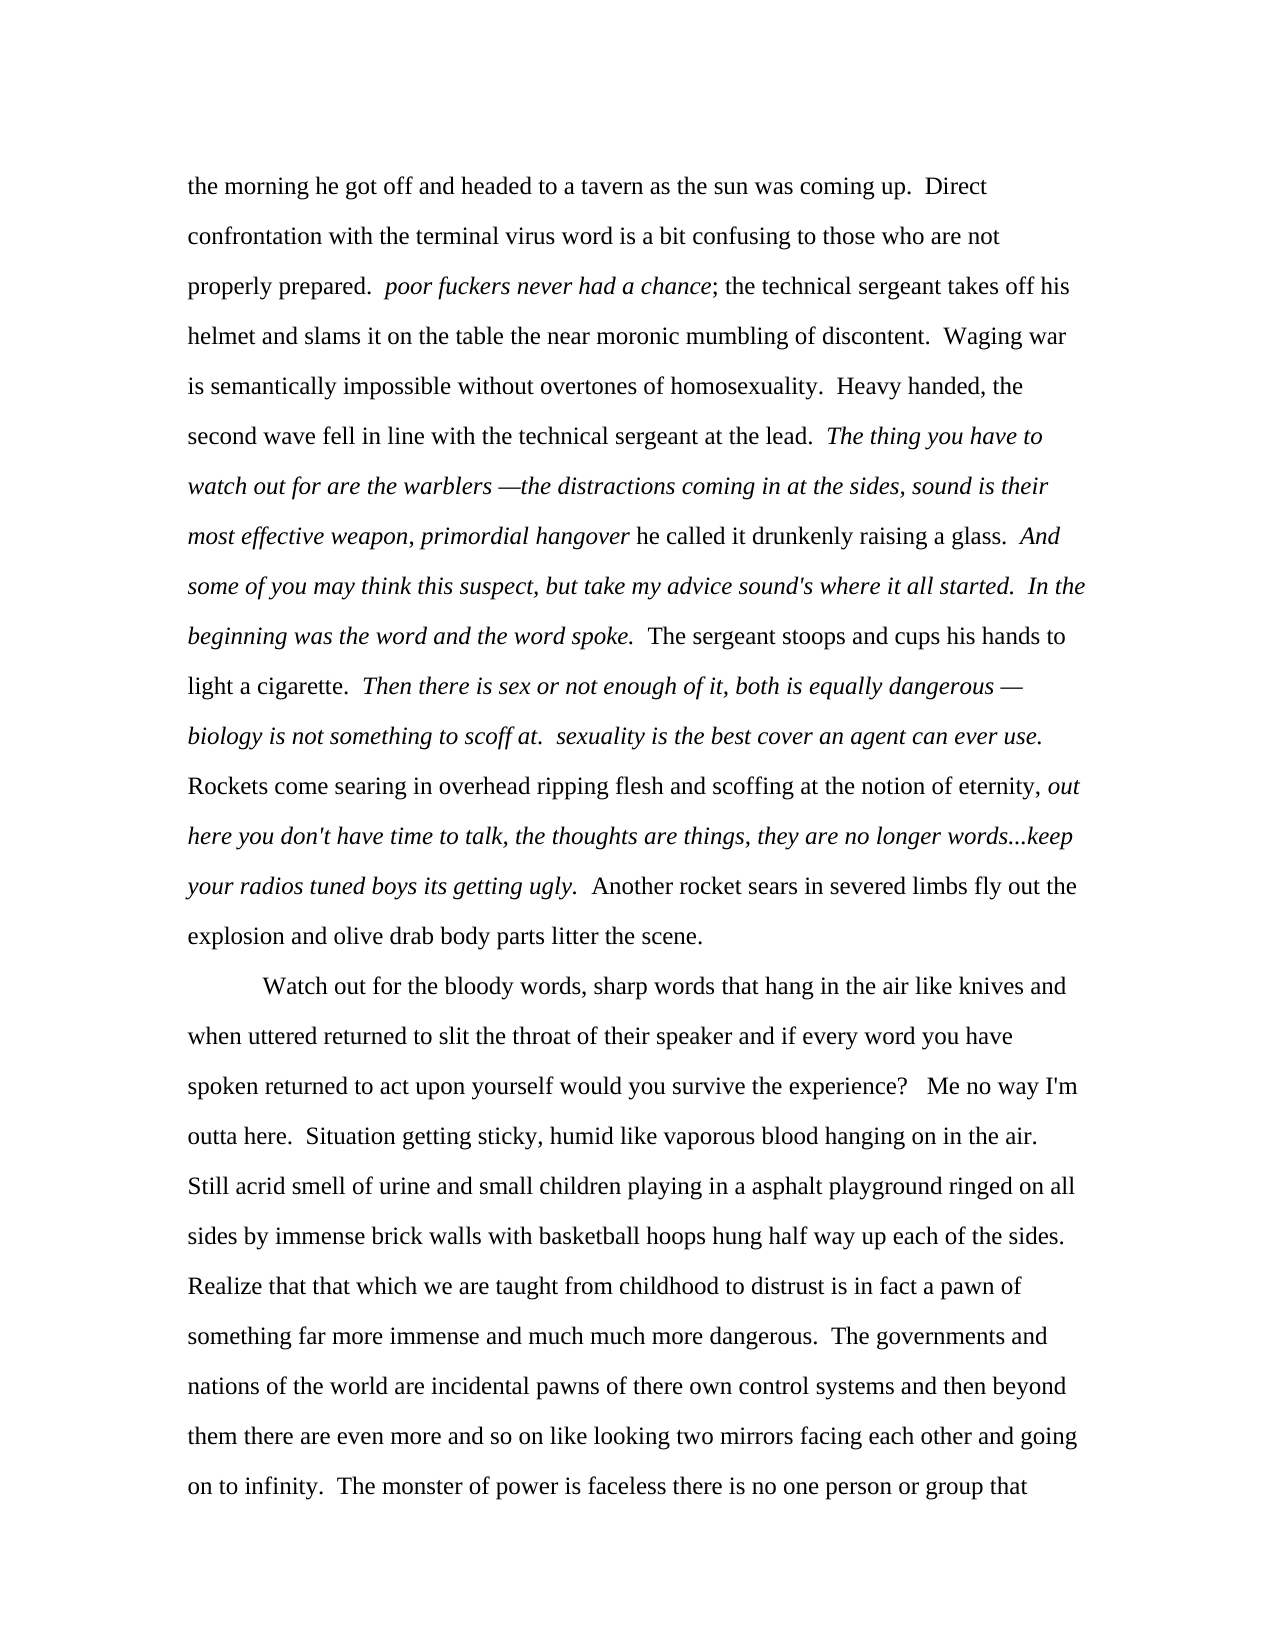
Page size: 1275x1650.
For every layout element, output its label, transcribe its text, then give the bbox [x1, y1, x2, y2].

text the morning he got off and headed to a tavern as the sun was coming up. Direct confrontation with the terminal virus word is a bit confusing to those who are not properly prepared. poor fuckers never had a chance; the technical sergeant takes off his helmet and slams it on the table the near moronic mumbling of discontent. Waging war is semantically impossible without overtones of homosexuality. Heavy handed, the second wave fell in line with the technical sergeant at the lead. The thing you have to watch out for are the warblers —the distractions coming in at the sides, sound is their most effective weapon, primordial hangover he called it drunkenly raising a glass. And some of you may think this suspect, but take my advice sound's where it all started. In the beginning was the word and the word spoke. The sergeant stoops and cups his hands to light a cigarette. Then there is sex or not enough of it, both is equally dangerous —biology is not something to scoff at. sexuality is the best cover an agent can ever use. Rockets come searing in overhead ripping flesh and scoffing at the notion of eternity, out here you don't have time to talk, the thoughts are things, they are no longer words...keep your radios tuned boys its getting ugly. Another rocket sears in severed limbs fly out the explosion and olive drab body parts litter the scene. [187, 150, 1087, 950]
text Watch out for the bloody words, sharp words that hang in the air like knives and when uttered returned to slit the throat of their speaker and if every word you have spoken returned to act upon yourself would you survive the experience? Me no way I'm outta here. Situation getting sticky, humid like vaporous blood hanging on in the air. Still acrid smell of urine and small children playing in a asphalt playground ringed on all sides by immense brick walls with basketball hoops hung half way up each of the sides. Realize that that which we are taught from childhood to distrust is in fact a pawn of something far more immense and much much more dangerous. The governments and nations of the world are incidental pawns of there own control systems and then beyond them there are even more and so on like looking two mirrors facing each other and going on to infinity. The monster of power is faceless there is no one person or group that [187, 950, 1087, 1500]
